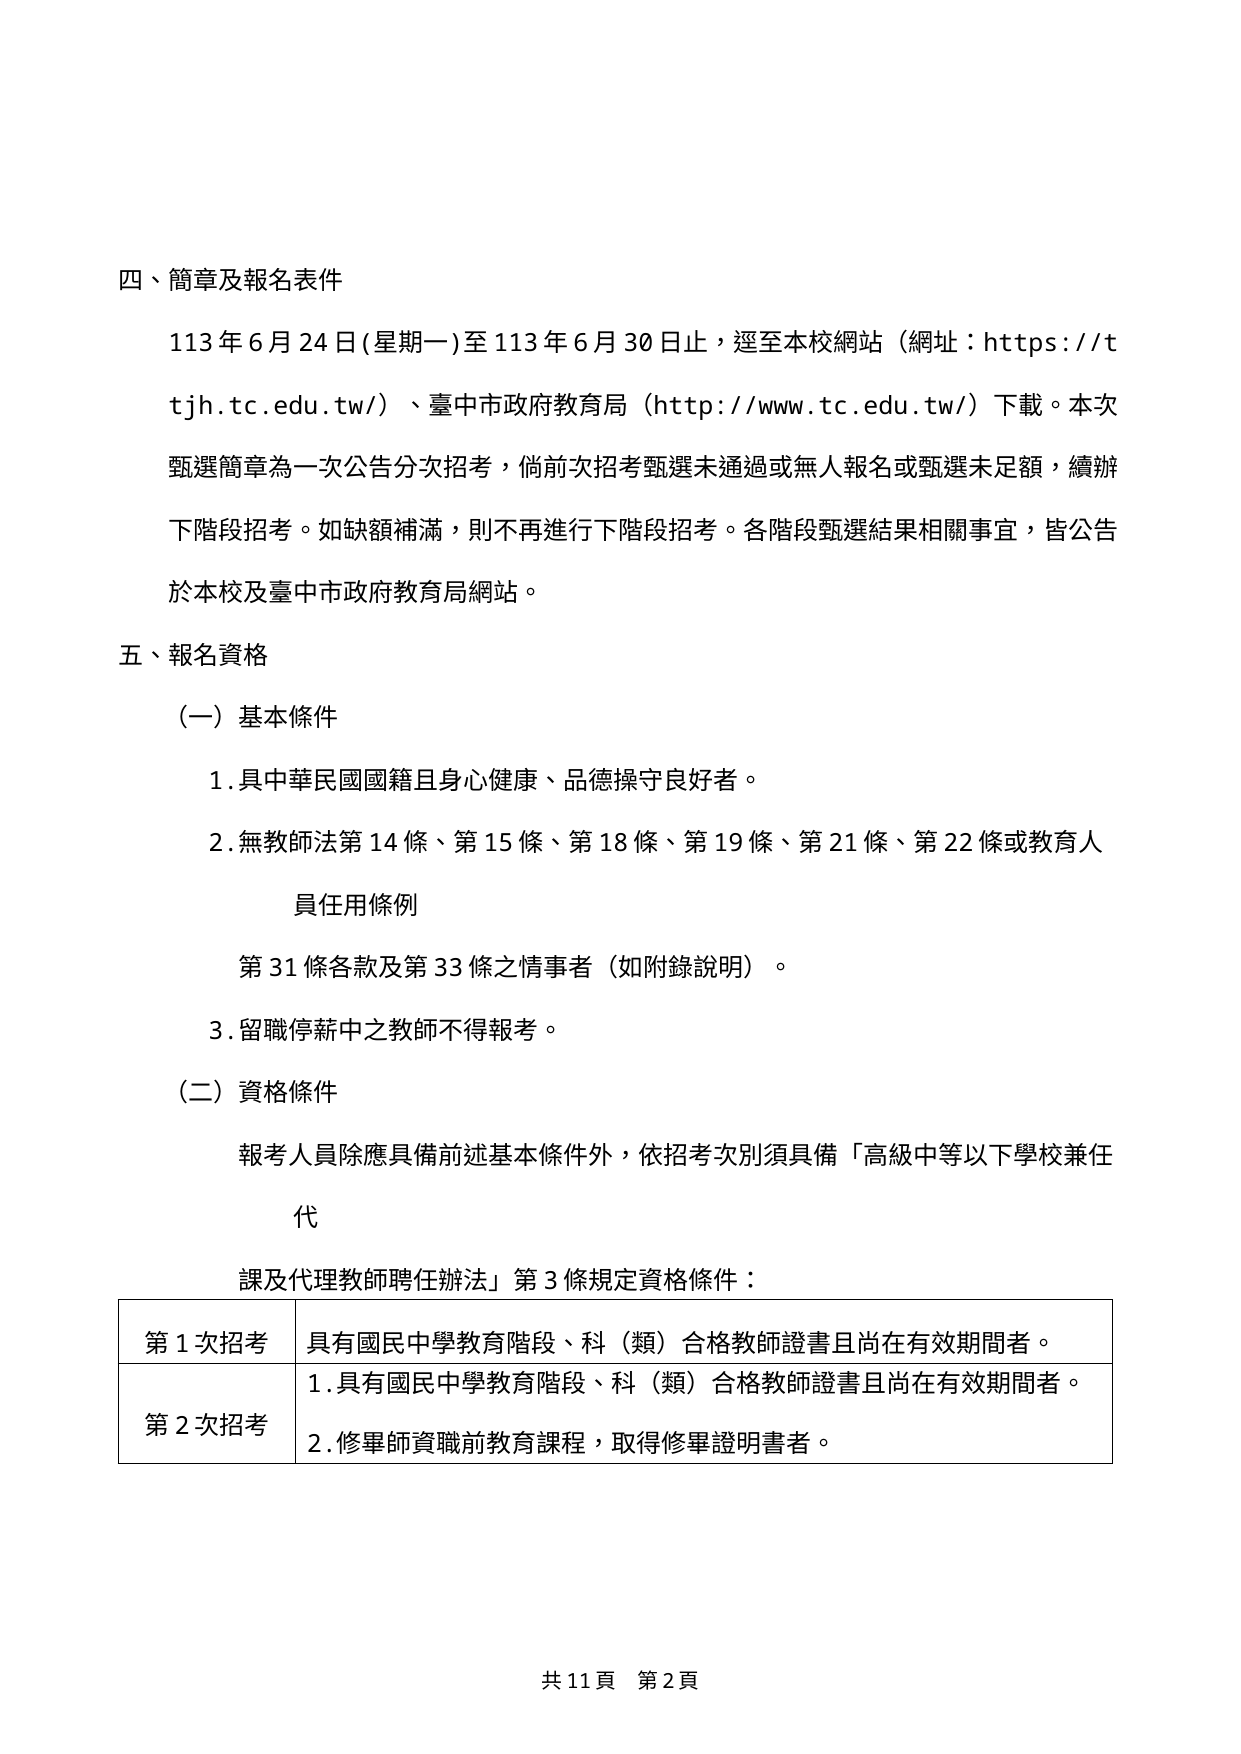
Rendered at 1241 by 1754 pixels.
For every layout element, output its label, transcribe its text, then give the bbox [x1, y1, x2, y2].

text 課及代理教師聘任辦法」第3條規定資格條件： [118, 1237, 1122, 1299]
table_cell 1.具有國民中學教育階段、科（類）合格教師證書且尚在有效期間者。 2.修畢師資職前教育課程，取得修畢證明書者。 [296, 1364, 1112, 1463]
text （一）基本條件 [118, 674, 1122, 737]
text 報考人員除應具備前述基本條件外，依招考次別須具備「高級中等以下學校兼任代 [118, 1112, 1122, 1237]
text 第31條各款及第33條之情事者（如附錄說明）。 [118, 924, 1122, 987]
text 1.具中華民國國籍且身心健康、品德操守良好者。 [118, 737, 1122, 799]
text 3.留職停薪中之教師不得報考。 [118, 987, 1122, 1049]
table_header 第1次招考 [119, 1300, 295, 1363]
text 五、報名資格 [118, 612, 1122, 674]
text 四、簡章及報名表件 113年6月24日(星期一)至113年6月30日止，逕至本校網站（網址：https://ttjh.tc.edu.tw/）、臺中市政府教育局（http://www.tc.edu.tw/）下載。本次甄選簡章為一次公告分次招考，倘前次招考甄選未通過或無人報名或甄選未足額，續辦下階段招考。如缺額補滿，則不再進行下階段招考。各階段甄選結果相關事宜，皆公告於本校及臺中市政府教育局網站。 [118, 237, 1122, 612]
text （二）資格條件 [118, 1049, 1122, 1112]
text 2.無教師法第14條、第15條、第18條、第19條、第21條、第22條或教育人員任用條例 [118, 799, 1122, 924]
table_cell 第2次招考 [119, 1364, 295, 1463]
table_header 具有國民中學教育階段、科（類）合格教師證書且尚在有效期間者。 [296, 1300, 1112, 1363]
